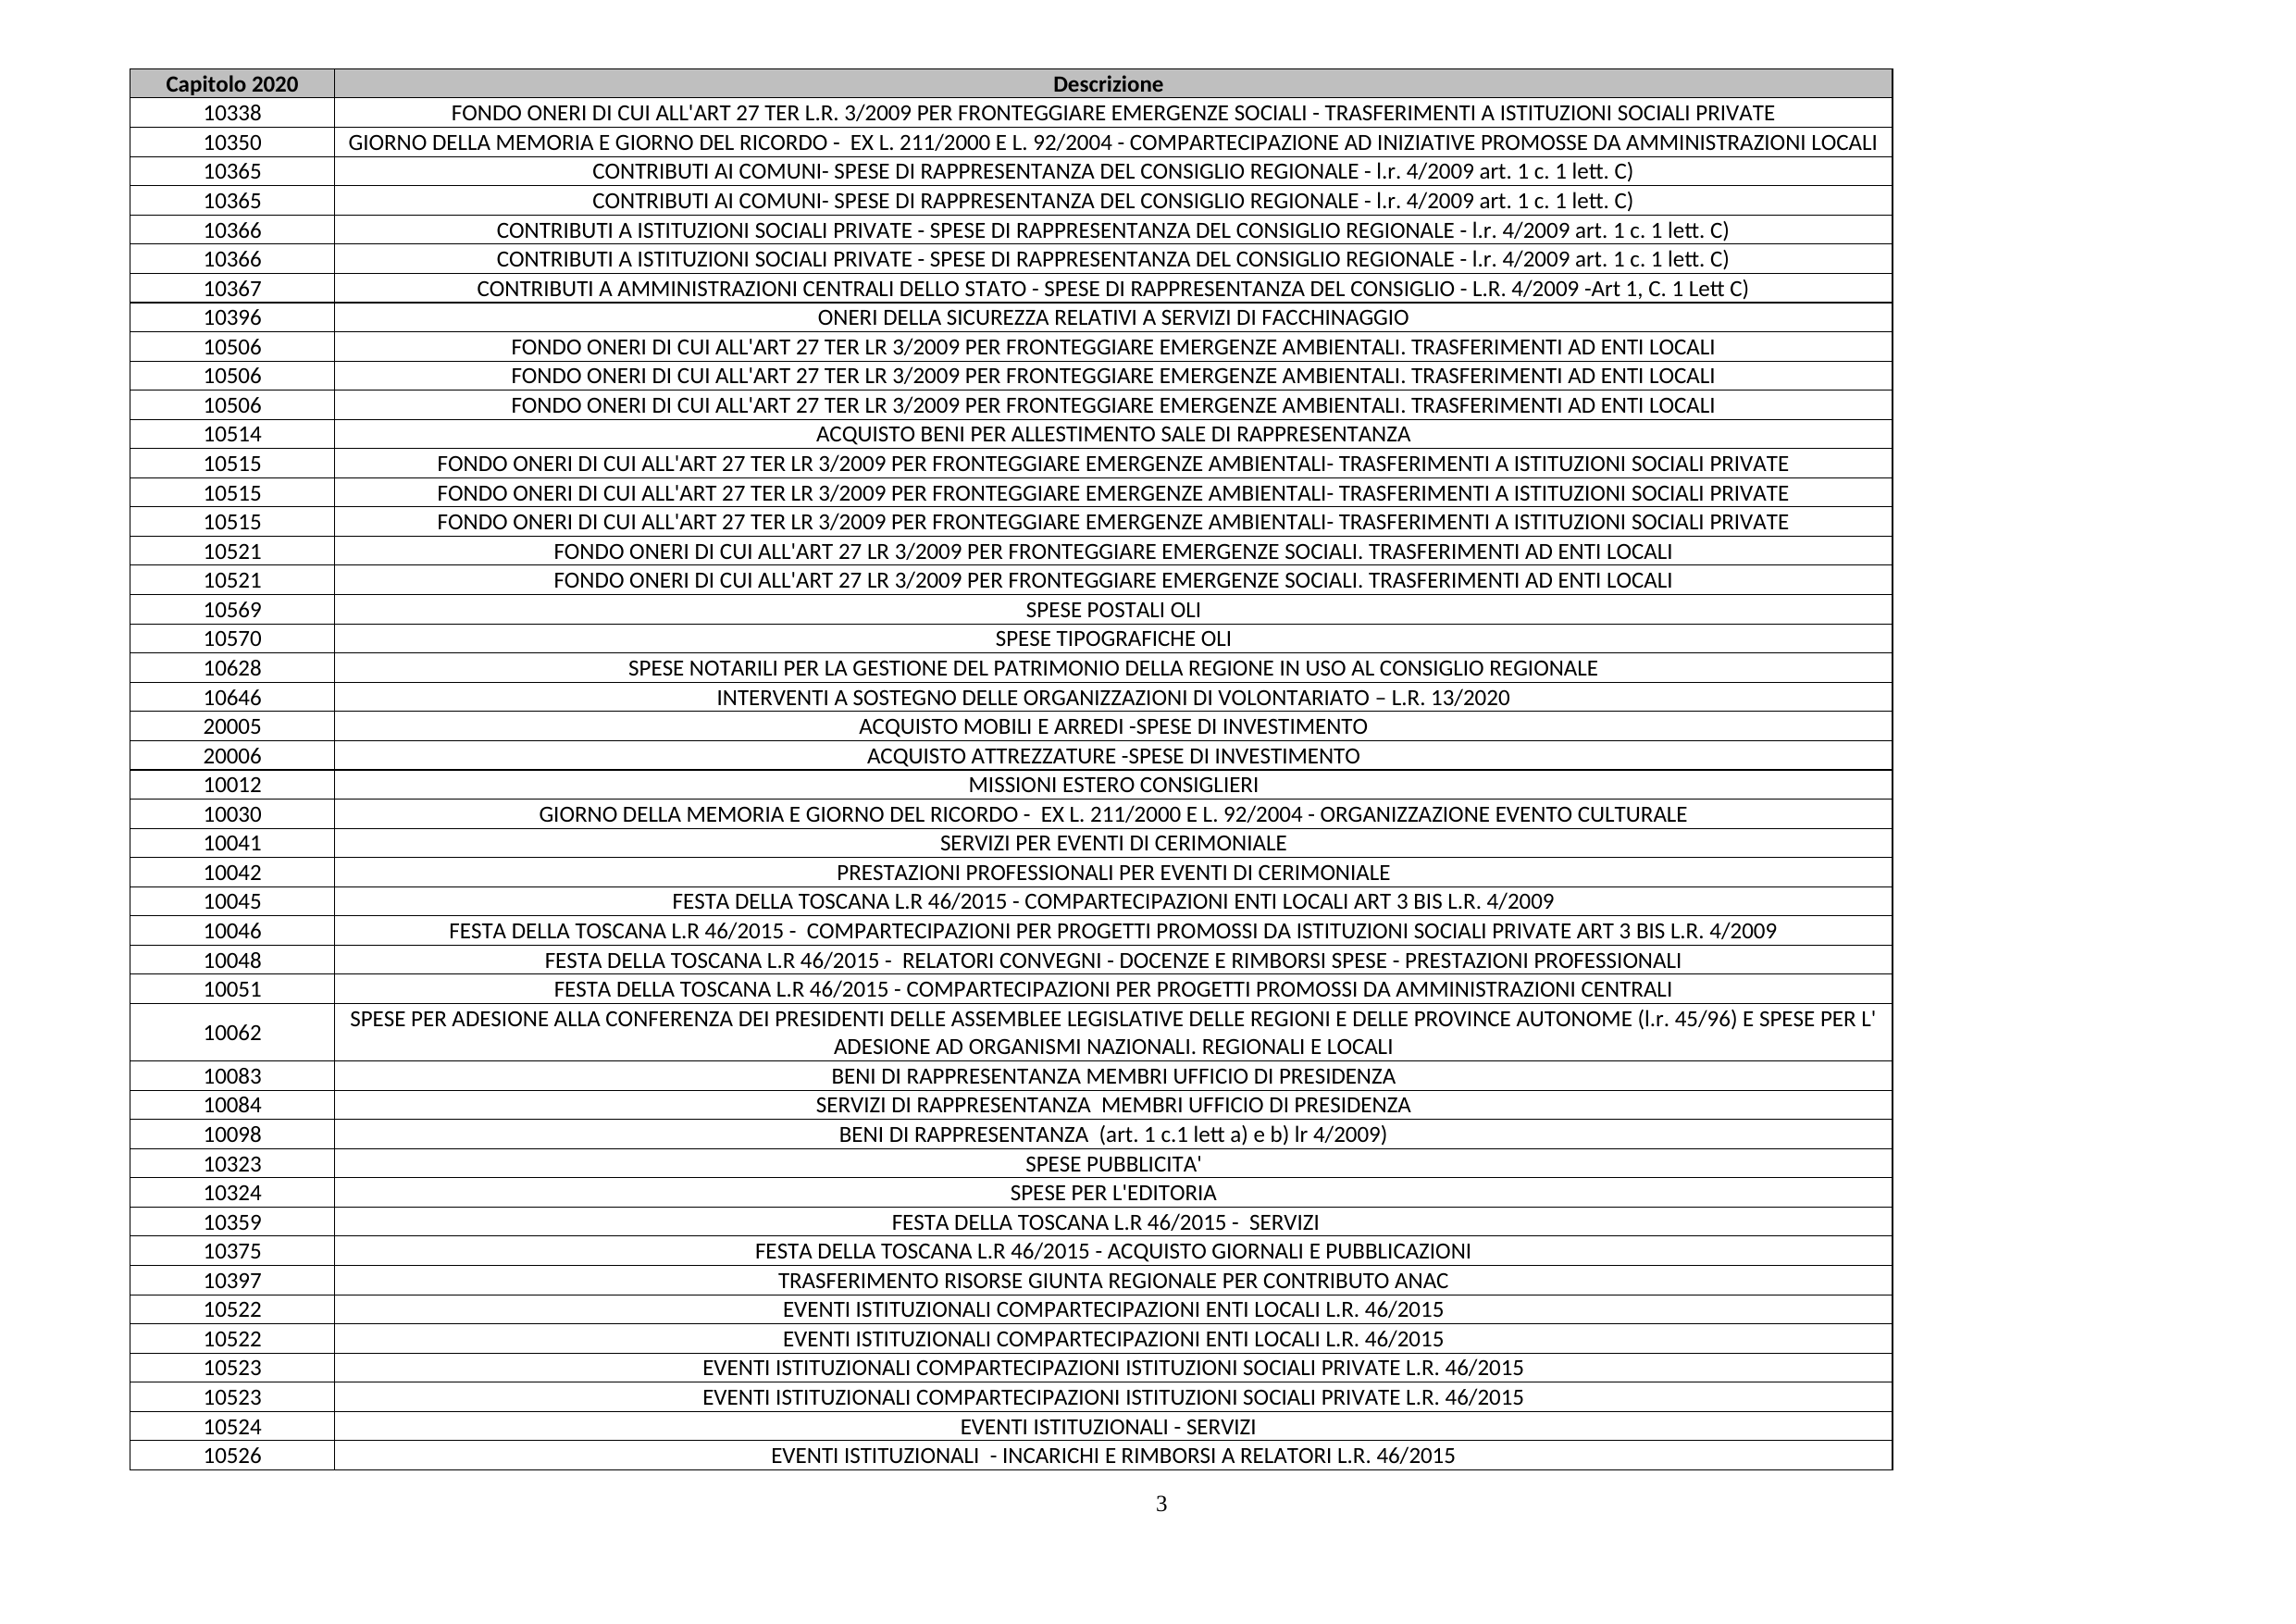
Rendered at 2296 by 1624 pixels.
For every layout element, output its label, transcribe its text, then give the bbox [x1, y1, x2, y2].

table_cell 10646 [130, 683, 334, 711]
table_cell 10350 [130, 128, 334, 155]
table_cell CONTRIBUTI A ISTITUZIONI SOCIALI PRIVATE - SPESE DI RAPPRESENTANZA DEL CONSIGLIO REGIONALE - l.r. 4/2009 art. 1 c. 1 lett. C) [335, 216, 1892, 243]
table_cell FESTA DELLA TOSCANA L.R 46/2015 - COMPARTECIPAZIONI PER PROGETTI PROMOSSI DA AMMINISTRAZIONI CENTRALI [335, 974, 1892, 1003]
table_cell ACQUISTO MOBILI E ARREDI -SPESE DI INVESTIMENTO [335, 712, 1892, 740]
table_cell 10396 [130, 304, 334, 331]
table_cell SPESE NOTARILI PER LA GESTIONE DEL PATRIMONIO DELLA REGIONE IN USO AL CONSIGLIO REGIONALE [335, 653, 1892, 682]
table_cell 10515 [130, 478, 334, 506]
table_cell 10515 [130, 449, 334, 477]
table_cell 10522 [130, 1295, 334, 1323]
table_cell 10365 [130, 186, 334, 215]
table_cell BENI DI RAPPRESENTANZA (art. 1 c.1 lett a) e b) lr 4/2009) [335, 1120, 1892, 1148]
table_cell 10523 [130, 1382, 334, 1411]
table_cell SPESE PUBBLICITA' [335, 1149, 1892, 1177]
table_cell 10048 [130, 946, 334, 973]
table_cell ACQUISTO BENI PER ALLESTIMENTO SALE DI RAPPRESENTANZA [335, 420, 1892, 448]
table_cell 10515 [130, 507, 334, 536]
table_cell 10514 [130, 420, 334, 448]
table_cell 10366 [130, 244, 334, 273]
table_cell 10375 [130, 1236, 334, 1265]
table_cell 10323 [130, 1149, 334, 1177]
table_cell 10526 [130, 1441, 334, 1469]
table_cell CONTRIBUTI AI COMUNI- SPESE DI RAPPRESENTANZA DEL CONSIGLIO REGIONALE - l.r. 4/2009 art. 1 c. 1 lett. C) [335, 186, 1892, 215]
table_cell SERVIZI PER EVENTI DI CERIMONIALE [335, 829, 1892, 857]
table_cell EVENTI ISTITUZIONALI COMPARTECIPAZIONI ISTITUZIONI SOCIALI PRIVATE L.R. 46/2015 [335, 1354, 1892, 1382]
table_cell CONTRIBUTI AI COMUNI- SPESE DI RAPPRESENTANZA DEL CONSIGLIO REGIONALE - l.r. 4/2009 art. 1 c. 1 lett. C) [335, 157, 1892, 185]
table_cell 20006 [130, 741, 334, 769]
table_cell 10523 [130, 1354, 334, 1382]
table_cell 10030 [130, 800, 334, 827]
table_cell 10628 [130, 653, 334, 682]
table_cell 10098 [130, 1120, 334, 1148]
table_cell 10506 [130, 362, 334, 390]
table_cell SPESE PER ADESIONE ALLA CONFERENZA DEI PRESIDENTI DELLE ASSEMBLEE LEGISLATIVE DELLE REGIONI E DELLE PROVINCE AUTONOME (l.r. 45/96) E SPESE PER L' ADESIONE AD ORGANISMI NAZIONALI. REGIONALI E LOCALI [335, 1004, 1892, 1060]
table_cell TRASFERIMENTO RISORSE GIUNTA REGIONALE PER CONTRIBUTO ANAC [335, 1266, 1892, 1294]
table_cell 10083 [130, 1061, 334, 1089]
table_cell 10366 [130, 216, 334, 243]
table_cell 10041 [130, 829, 334, 857]
table_cell INTERVENTI A SOSTEGNO DELLE ORGANIZZAZIONI DI VOLONTARIATO – L.R. 13/2020 [335, 683, 1892, 711]
table_cell FESTA DELLA TOSCANA L.R 46/2015 - ACQUISTO GIORNALI E PUBBLICAZIONI [335, 1236, 1892, 1265]
table_cell SPESE PER L'EDITORIA [335, 1178, 1892, 1207]
table_cell 10506 [130, 391, 334, 419]
table_cell 10046 [130, 916, 334, 945]
table_cell GIORNO DELLA MEMORIA E GIORNO DEL RICORDO - EX L. 211/2000 E L. 92/2004 - ORGANIZZAZIONE EVENTO CULTURALE [335, 800, 1892, 827]
table_cell CONTRIBUTI A ISTITUZIONI SOCIALI PRIVATE - SPESE DI RAPPRESENTANZA DEL CONSIGLIO REGIONALE - l.r. 4/2009 art. 1 c. 1 lett. C) [335, 244, 1892, 273]
table_cell EVENTI ISTITUZIONALI - SERVIZI [335, 1412, 1892, 1440]
table_cell FONDO ONERI DI CUI ALL'ART 27 TER LR 3/2009 PER FRONTEGGIARE EMERGENZE AMBIENTALI. TRASFERIMENTI AD ENTI LOCALI [335, 362, 1892, 390]
table_cell 10359 [130, 1208, 334, 1235]
table_cell FONDO ONERI DI CUI ALL'ART 27 TER LR 3/2009 PER FRONTEGGIARE EMERGENZE AMBIENTALI- TRASFERIMENTI A ISTITUZIONI SOCIALI PRIVATE [335, 478, 1892, 506]
table_cell 10338 [130, 98, 334, 127]
table_cell SPESE TIPOGRAFICHE OLI [335, 625, 1892, 652]
table_cell 10524 [130, 1412, 334, 1440]
table_cell FESTA DELLA TOSCANA L.R 46/2015 - COMPARTECIPAZIONI ENTI LOCALI ART 3 BIS L.R. 4/2009 [335, 887, 1892, 915]
table_header Capitolo 2020 [130, 69, 334, 97]
table_cell ACQUISTO ATTREZZATURE -SPESE DI INVESTIMENTO [335, 741, 1892, 769]
table_cell 10521 [130, 537, 334, 564]
table_cell 10042 [130, 858, 334, 886]
table_cell 10569 [130, 595, 334, 623]
table_cell FONDO ONERI DI CUI ALL'ART 27 TER LR 3/2009 PER FRONTEGGIARE EMERGENZE AMBIENTALI. TRASFERIMENTI AD ENTI LOCALI [335, 391, 1892, 419]
table_cell CONTRIBUTI A AMMINISTRAZIONI CENTRALI DELLO STATO - SPESE DI RAPPRESENTANZA DEL CONSIGLIO - L.R. 4/2009 -Art 1, C. 1 Lett C) [335, 274, 1892, 302]
table_cell FONDO ONERI DI CUI ALL'ART 27 LR 3/2009 PER FRONTEGGIARE EMERGENZE SOCIALI. TRASFERIMENTI AD ENTI LOCALI [335, 537, 1892, 564]
table_cell SPESE POSTALI OLI [335, 595, 1892, 623]
table_cell EVENTI ISTITUZIONALI COMPARTECIPAZIONI ENTI LOCALI L.R. 46/2015 [335, 1324, 1892, 1353]
table_cell PRESTAZIONI PROFESSIONALI PER EVENTI DI CERIMONIALE [335, 858, 1892, 886]
table_cell 10062 [130, 1004, 334, 1060]
table_cell 20005 [130, 712, 334, 740]
table_cell FONDO ONERI DI CUI ALL'ART 27 TER LR 3/2009 PER FRONTEGGIARE EMERGENZE AMBIENTALI. TRASFERIMENTI AD ENTI LOCALI [335, 332, 1892, 360]
table_cell SERVIZI DI RAPPRESENTANZA MEMBRI UFFICIO DI PRESIDENZA [335, 1091, 1892, 1119]
table_cell FONDO ONERI DI CUI ALL'ART 27 TER LR 3/2009 PER FRONTEGGIARE EMERGENZE AMBIENTALI- TRASFERIMENTI A ISTITUZIONI SOCIALI PRIVATE [335, 507, 1892, 536]
table_cell EVENTI ISTITUZIONALI COMPARTECIPAZIONI ENTI LOCALI L.R. 46/2015 [335, 1295, 1892, 1323]
table_cell 10365 [130, 157, 334, 185]
table_cell 10084 [130, 1091, 334, 1119]
table_cell 10045 [130, 887, 334, 915]
table_cell FESTA DELLA TOSCANA L.R 46/2015 - COMPARTECIPAZIONI PER PROGETTI PROMOSSI DA ISTITUZIONI SOCIALI PRIVATE ART 3 BIS L.R. 4/2009 [335, 916, 1892, 945]
table_cell ONERI DELLA SICUREZZA RELATIVI A SERVIZI DI FACCHINAGGIO [335, 304, 1892, 331]
table_cell 10570 [130, 625, 334, 652]
table_cell FESTA DELLA TOSCANA L.R 46/2015 - SERVIZI [335, 1208, 1892, 1235]
table_header Descrizione [335, 69, 1892, 97]
table_cell EVENTI ISTITUZIONALI COMPARTECIPAZIONI ISTITUZIONI SOCIALI PRIVATE L.R. 46/2015 [335, 1382, 1892, 1411]
table_cell 10521 [130, 565, 334, 594]
table_cell 10522 [130, 1324, 334, 1353]
table_cell 10397 [130, 1266, 334, 1294]
table_cell 10367 [130, 274, 334, 302]
table_cell FONDO ONERI DI CUI ALL'ART 27 TER L.R. 3/2009 PER FRONTEGGIARE EMERGENZE SOCIALI - TRASFERIMENTI A ISTITUZIONI SOCIALI PRIVATE [335, 98, 1892, 127]
table_cell FONDO ONERI DI CUI ALL'ART 27 LR 3/2009 PER FRONTEGGIARE EMERGENZE SOCIALI. TRASFERIMENTI AD ENTI LOCALI [335, 565, 1892, 594]
table_cell 10324 [130, 1178, 334, 1207]
table_cell 10506 [130, 332, 334, 360]
table_cell FESTA DELLA TOSCANA L.R 46/2015 - RELATORI CONVEGNI - DOCENZE E RIMBORSI SPESE - PRESTAZIONI PROFESSIONALI [335, 946, 1892, 973]
table_cell 10051 [130, 974, 334, 1003]
table_cell 10012 [130, 771, 334, 799]
table_cell BENI DI RAPPRESENTANZA MEMBRI UFFICIO DI PRESIDENZA [335, 1061, 1892, 1089]
table_cell FONDO ONERI DI CUI ALL'ART 27 TER LR 3/2009 PER FRONTEGGIARE EMERGENZE AMBIENTALI- TRASFERIMENTI A ISTITUZIONI SOCIALI PRIVATE [335, 449, 1892, 477]
table_cell GIORNO DELLA MEMORIA E GIORNO DEL RICORDO - EX L. 211/2000 E L. 92/2004 - COMPARTECIPAZIONE AD INIZIATIVE PROMOSSE DA AMMINISTRAZIONI LOCALI [335, 128, 1892, 155]
table_cell MISSIONI ESTERO CONSIGLIERI [335, 771, 1892, 799]
table_cell EVENTI ISTITUZIONALI - INCARICHI E RIMBORSI A RELATORI L.R. 46/2015 [335, 1441, 1892, 1469]
